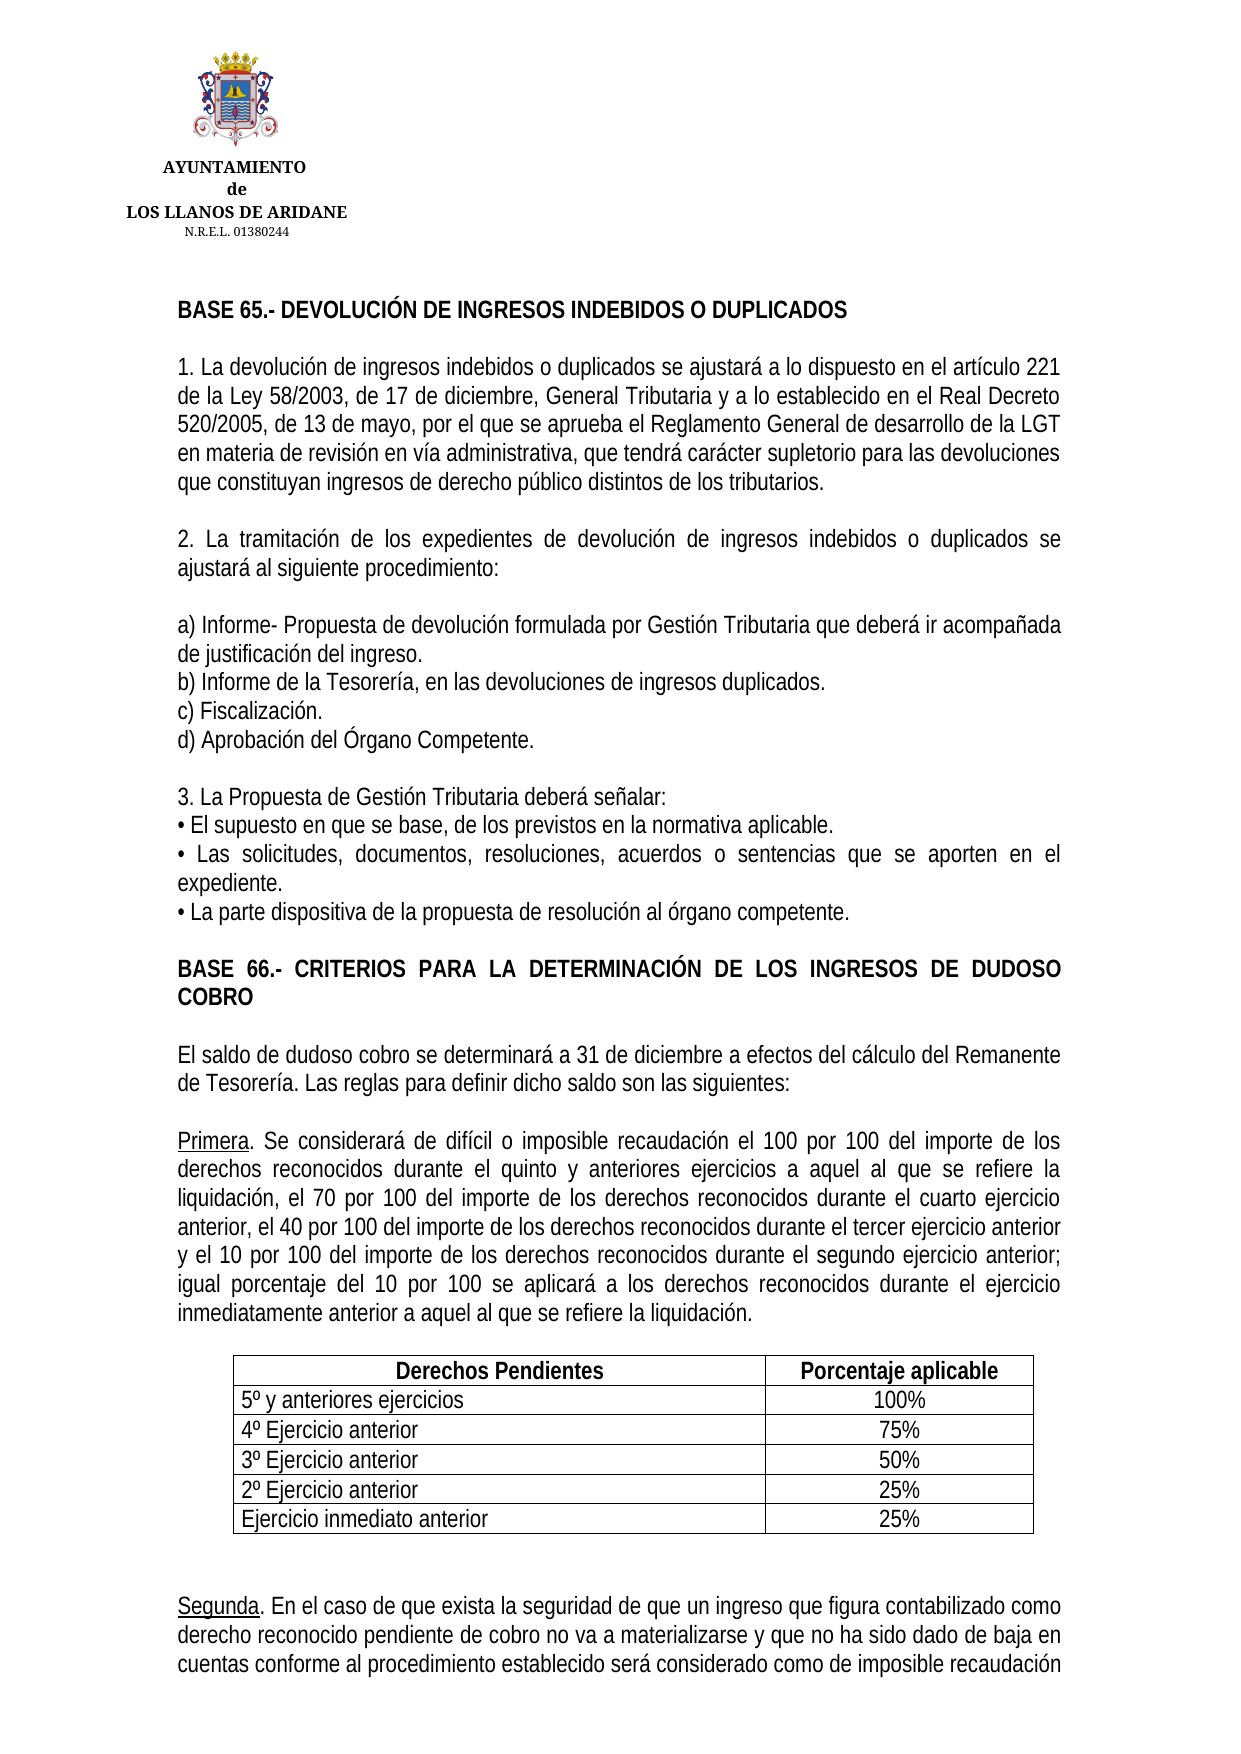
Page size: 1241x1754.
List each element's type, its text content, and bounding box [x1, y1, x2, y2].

text a) Informe- Propuesta de devolución formulada por Gestión Tributaria que deberá ir acompañada de justificación del ingreso. [177, 610, 1063, 667]
text • Las solicitudes, documentos, resoluciones, acuerdos o sentencias que se aporten en el expediente. [177, 839, 1063, 896]
text BASE 65.- DEVOLUCIÓN DE INGRESOS INDEBIDOS O DUPLICADOS [177, 295, 1063, 323]
text • El supuesto en que se base, de los previstos en la normativa aplicable. [177, 811, 1063, 839]
text 1. La devolución de ingresos indebidos o duplicados se ajustará a lo dispuesto en el artículo 221 de la Ley 58/2003, de 17 de diciembre, General Tributaria y a lo establecido en el Real Decreto 520/2005, de 13 de mayo, por el que se aprueba el Reglamento General de desarrollo de la LGT en materia de revisión en vía administrativa, que tendrá carácter supletorio para las devoluciones que constituyan ingresos de derecho público distintos de los tributarios. [177, 352, 1063, 495]
text El saldo de dudoso cobro se determinará a 31 de diciembre a efectos del cálculo del Remanente de Tesorería. Las reglas para definir dicho saldo son las siguientes: [177, 1040, 1063, 1097]
table_cell 25% [766, 1504, 1033, 1533]
table_cell 100% [766, 1386, 1033, 1414]
text Primera. Se considerará de difícil o imposible recaudación el 100 por 100 del importe de los derechos reconocidos durante el quinto y anteriores ejercicios a aquel al que se refiere la liquidación, el 70 por 100 del importe de los derechos reconocidos durante el cuarto ejercicio anterior, el 40 por 100 del importe de los derechos reconocidos durante el tercer ejercicio anterior y el 10 por 100 del importe de los derechos reconocidos durante el segundo ejercicio anterior; igual porcentaje del 10 por 100 se aplicará a los derechos reconocidos durante el ejercicio inmediatamente anterior a aquel al que se refiere la liquidación. [177, 1126, 1063, 1326]
table_header Derechos Pendientes [234, 1356, 765, 1384]
text 2. La tramitación de los expedientes de devolución de ingresos indebidos o duplicados se ajustará al siguiente procedimiento: [177, 524, 1063, 581]
table_cell 75% [766, 1415, 1033, 1444]
text • La parte dispositiva de la propuesta de resolución al órgano competente. [177, 896, 1063, 925]
text Segunda. En el caso de que exista la seguridad de que un ingreso que figura contabilizado como derecho reconocido pendiente de cobro no va a materializarse y que no ha sido dado de baja en cuentas conforme al procedimiento establecido será considerado como de imposible recaudación [177, 1591, 1063, 1677]
text BASE 66.- CRITERIOS PARA LA DETERMINACIÓN DE LOS INGRESOS DE DUDOSO COBRO [177, 954, 1063, 1011]
table_cell 50% [766, 1445, 1033, 1473]
text 3. La Propuesta de Gestión Tributaria deberá señalar: [177, 782, 1063, 811]
text d) Aprobación del Órgano Competente. [177, 724, 1063, 753]
table_cell Ejercicio inmediato anterior [234, 1504, 765, 1533]
text c) Fiscalización. [177, 696, 1063, 724]
table_cell 4º Ejercicio anterior [234, 1415, 765, 1444]
text b) Informe de la Tesorería, en las devoluciones de ingresos duplicados. [177, 667, 1063, 696]
table_cell 2º Ejercicio anterior [234, 1475, 765, 1503]
table_header Porcentaje aplicable [766, 1356, 1033, 1384]
table_cell 25% [766, 1475, 1033, 1503]
table_cell 5º y anteriores ejercicios [234, 1386, 765, 1414]
table_cell 3º Ejercicio anterior [234, 1445, 765, 1473]
